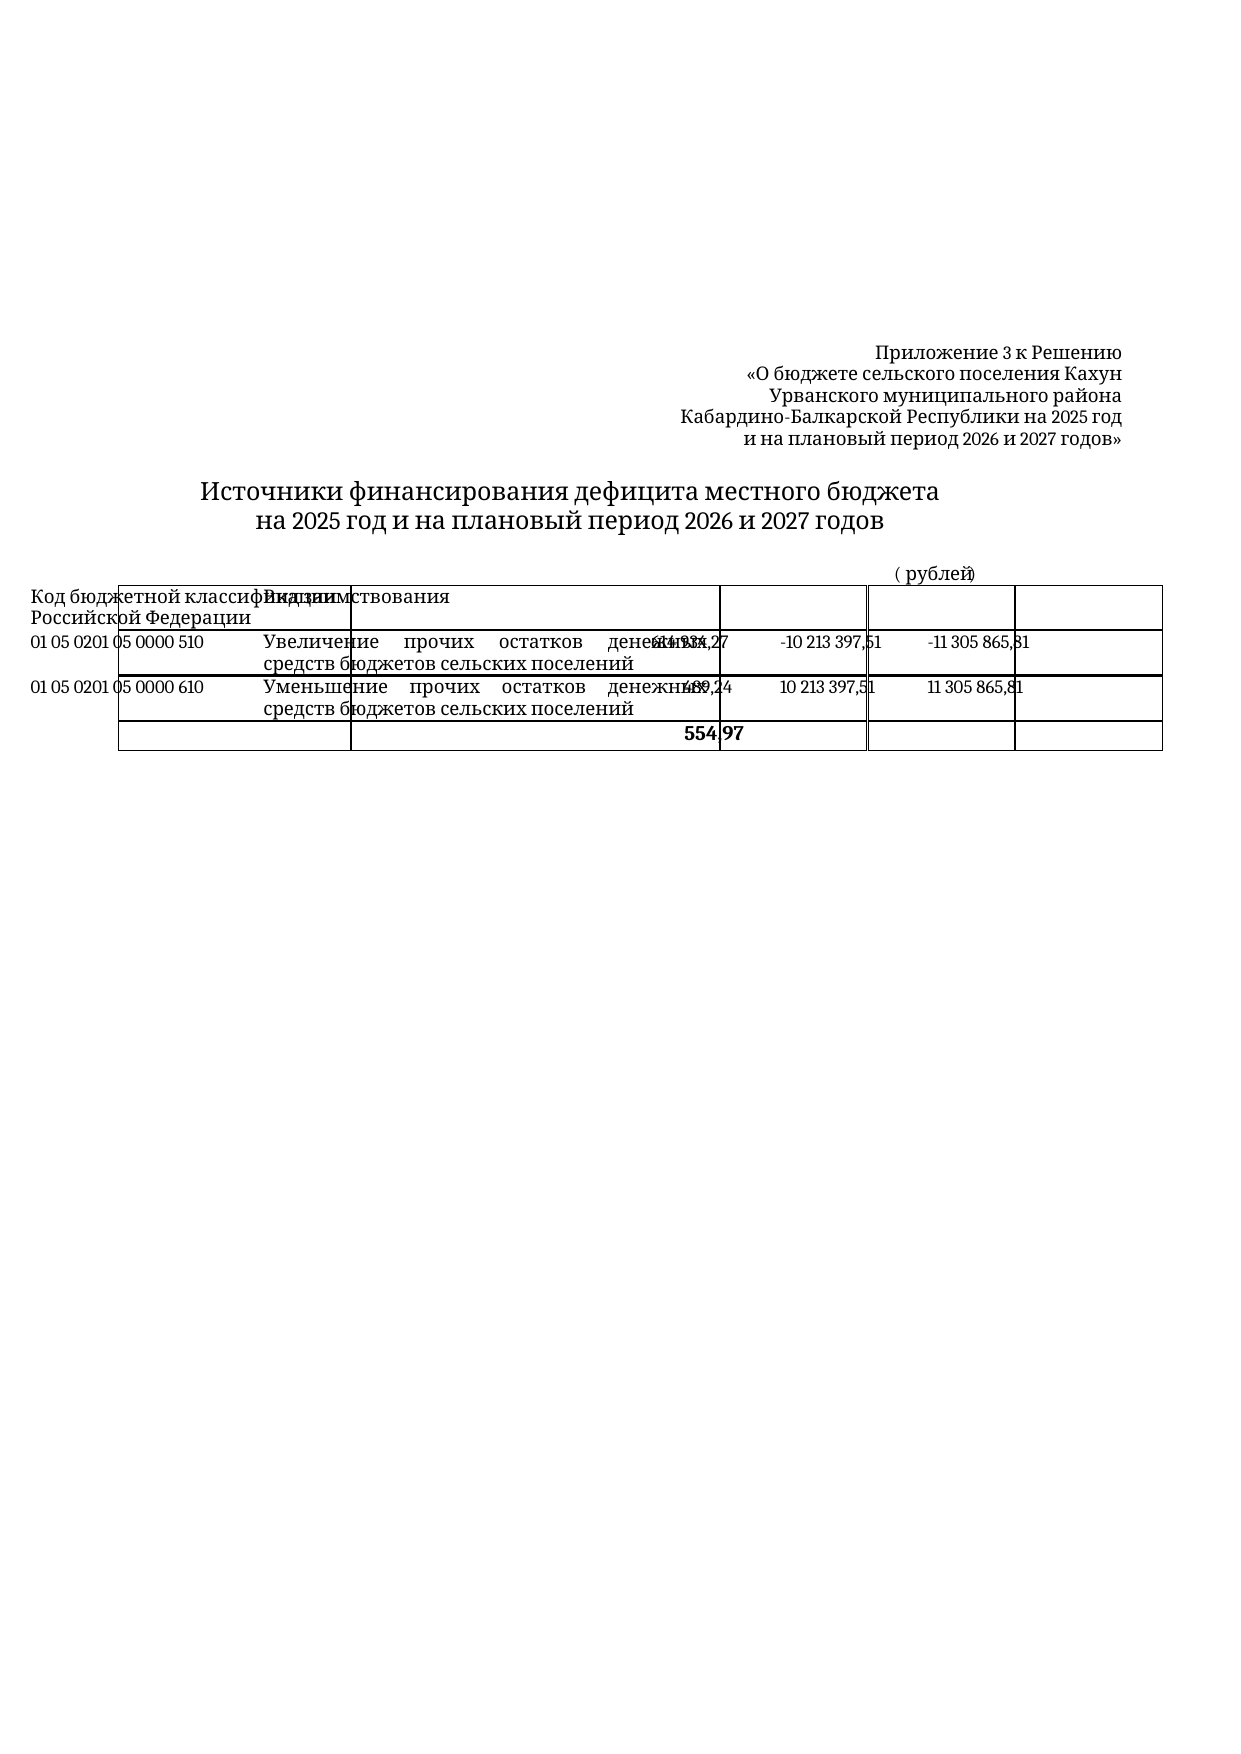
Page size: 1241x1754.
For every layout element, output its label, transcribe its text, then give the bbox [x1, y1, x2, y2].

table_cell 19 534 489,24 [721, 677, 866, 720]
table_header Код бюджетной классификации Российской Федерации [119, 586, 350, 629]
table_cell Уменьшение прочих остатков денежных средств бюджетов сельских поселений [352, 677, 719, 720]
table_cell ВСЕГО [352, 722, 719, 750]
table_cell 11 305 865,81 [1016, 677, 1162, 720]
text «О бюджете сельского поселения Кахун [18, 364, 1122, 385]
table_cell Увеличение прочих остатков денежных средств бюджетов сельских поселений [352, 631, 719, 674]
table_cell -11 305 865,81 [1016, 631, 1162, 674]
text Урванского муниципального района [18, 385, 1122, 407]
table_cell 10 213 397,51 [869, 677, 1014, 720]
table_header 2027 год [1016, 586, 1162, 629]
table_cell 01 05 0201 05 0000 510 [119, 631, 350, 674]
table_cell 0 [1016, 722, 1162, 750]
text и на плановый период 2026 и 2027 годов» [118, 428, 1122, 450]
table_cell 0 [869, 722, 1014, 750]
text Источники финансирования дефицита местного бюджета [18, 478, 1122, 507]
text Приложение 3 к Решению [18, 342, 1122, 364]
table_header 2025 год [721, 586, 866, 629]
table_cell 01 05 0201 05 0000 610 [119, 677, 350, 720]
table_cell -9 614 934,27 [721, 631, 866, 674]
table_header 2026 год [869, 586, 1014, 629]
table_header Вид заимствования [352, 586, 719, 629]
text Кабардино-Балкарской Республики на 2025 год [18, 407, 1122, 428]
text (рублей) [18, 564, 1122, 585]
table_cell [119, 722, 350, 750]
table_cell 9 919 554,97 [721, 722, 866, 750]
table_cell -10 213 397,51 [869, 631, 1014, 674]
text на 2025 год и на плановый период 2026 и 2027 годов [18, 507, 1122, 536]
